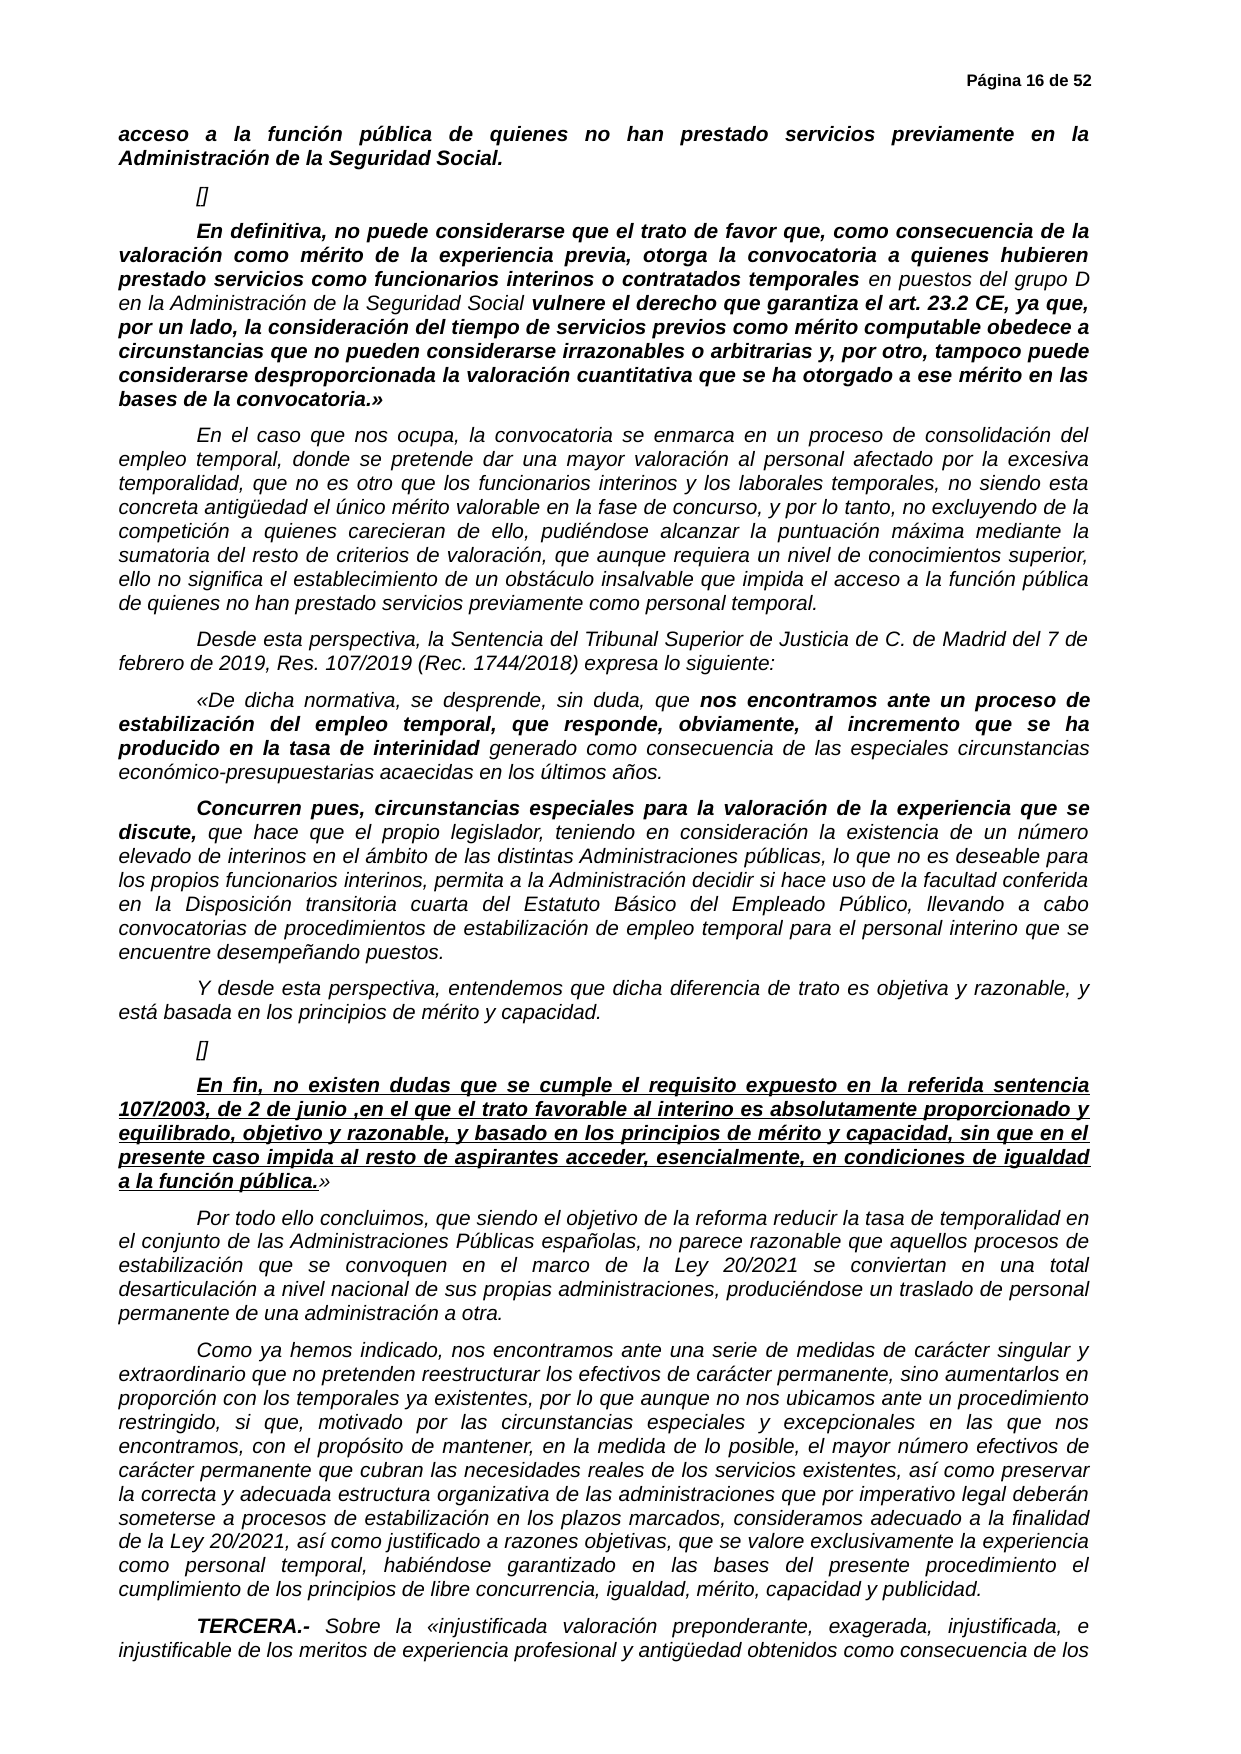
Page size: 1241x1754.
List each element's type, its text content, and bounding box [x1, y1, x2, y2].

text «De dicha normativa, se desprende, sin duda, que nos encontramos ante un proceso de estabilización del empleo temporal, que responde, obviamente, al incremento que se ha producido en la tasa de interinidad generado como consecuencia de las especiales circunstancias económico-presupuestarias acaecidas en los últimos años. [118, 688, 1092, 783]
text Concurren pues, circunstancias especiales para la valoración de la experiencia que se discute, que hace que el propio legislador, teniendo en consideración la existencia de un número elevado de interinos en el ámbito de las distintas Administraciones públicas, lo que no es deseable para los propios funcionarios interinos, permita a la Administración decidir si hace uso de la facultad conferida en la Disposición transitoria cuarta del Estatuto Básico del Empleado Público, llevando a cabo convocatorias de procedimientos de estabilización de empleo temporal para el personal interino que se encuentre desempeñando puestos. [118, 796, 1092, 964]
text Y desde esta perspectiva, entendemos que dicha diferencia de trato es objetiva y razonable, y está basada en los principios de mérito y capacidad. [118, 976, 1092, 1024]
text En fin, no existen dudas que se cumple el requisito expuesto en la referida sentencia 107/2003, de 2 de junio ,en el que el trato favorable al interino es absolutamente proporcionado y equilibrado, objetivo y razonable, y basado en los principios de mérito y capacidad, sin que en el presente caso impida al resto de aspirantes acceder, esencialmente, en condiciones de igualdad a la función pública.» [118, 1073, 1092, 1193]
text En el caso que nos ocupa, la convocatoria se enmarca en un proceso de consolidación del empleo temporal, donde se pretende dar una mayor valoración al personal afectado por la excesiva temporalidad, que no es otro que los funcionarios interinos y los laborales temporales, no siendo esta concreta antigüedad el único mérito valorable en la fase de concurso, y por lo tanto, no excluyendo de la competición a quienes carecieran de ello, pudiéndose alcanzar la puntuación máxima mediante la sumatoria del resto de criterios de valoración, que aunque requiera un nivel de conocimientos superior, ello no significa el establecimiento de un obstáculo insalvable que impida el acceso a la función pública de quienes no han prestado servicios previamente como personal temporal. [118, 423, 1092, 615]
text Como ya hemos indicado, nos encontramos ante una serie de medidas de carácter singular y extraordinario que no pretenden reestructurar los efectivos de carácter permanente, sino aumentarlos en proporción con los temporales ya existentes, por lo que aunque no nos ubicamos ante un procedimiento restringido, si que, motivado por las circunstancias especiales y excepcionales en las que nos encontramos, con el propósito de mantener, en la medida de lo posible, el mayor número efectivos de carácter permanente que cubran las necesidades reales de los servicios existentes, así como preservar la correcta y adecuada estructura organizativa de las administraciones que por imperativo legal deberán someterse a procesos de estabilización en los plazos marcados, consideramos adecuado a la finalidad de la Ley 20/2021, así como justificado a razones objetivas, que se valore exclusivamente la experiencia como personal temporal, habiéndose garantizado en las bases del presente procedimiento el cumplimiento de los principios de libre concurrencia, igualdad, mérito, capacidad y publicidad. [118, 1338, 1092, 1601]
text acceso a la función pública de quienes no han prestado servicios previamente en la Administración de la Seguridad Social. [118, 122, 1092, 170]
text Desde esta perspectiva, la Sentencia del Tribunal Superior de Justicia de C. de Madrid del 7 de febrero de 2019, Res. 107/2019 (Rec. 1744/2018) expresa lo siguiente: [118, 627, 1092, 675]
text TERCERA.- Sobre la «injustificada valoración preponderante, exagerada, injustificada, e injustificable de los meritos de experiencia profesional y antigüedad obtenidos como consecuencia de los [118, 1614, 1092, 1662]
text [] [118, 1037, 1092, 1061]
text [] [118, 182, 1092, 206]
text Por todo ello concluimos, que siendo el objetivo de la reforma reducir la tasa de temporalidad en el conjunto de las Administraciones Públicas españolas, no parece razonable que aquellos procesos de estabilización que se convoquen en el marco de la Ley 20/2021 se conviertan en una total desarticulación a nivel nacional de sus propias administraciones, produciéndose un traslado de personal permanente de una administración a otra. [118, 1205, 1092, 1325]
text En definitiva, no puede considerarse que el trato de favor que, como consecuencia de la valoración como mérito de la experiencia previa, otorga la convocatoria a quienes hubieren prestado servicios como funcionarios interinos o contratados temporales en puestos del grupo D en la Administración de la Seguridad Social vulnere el derecho que garantiza el art. 23.2 CE, ya que, por un lado, la consideración del tiempo de servicios previos como mérito computable obedece a circunstancias que no pueden considerarse irrazonables o arbitrarias y, por otro, tampoco puede considerarse desproporcionada la valoración cuantitativa que se ha otorgado a ese mérito en las bases de la convocatoria.» [118, 219, 1092, 411]
